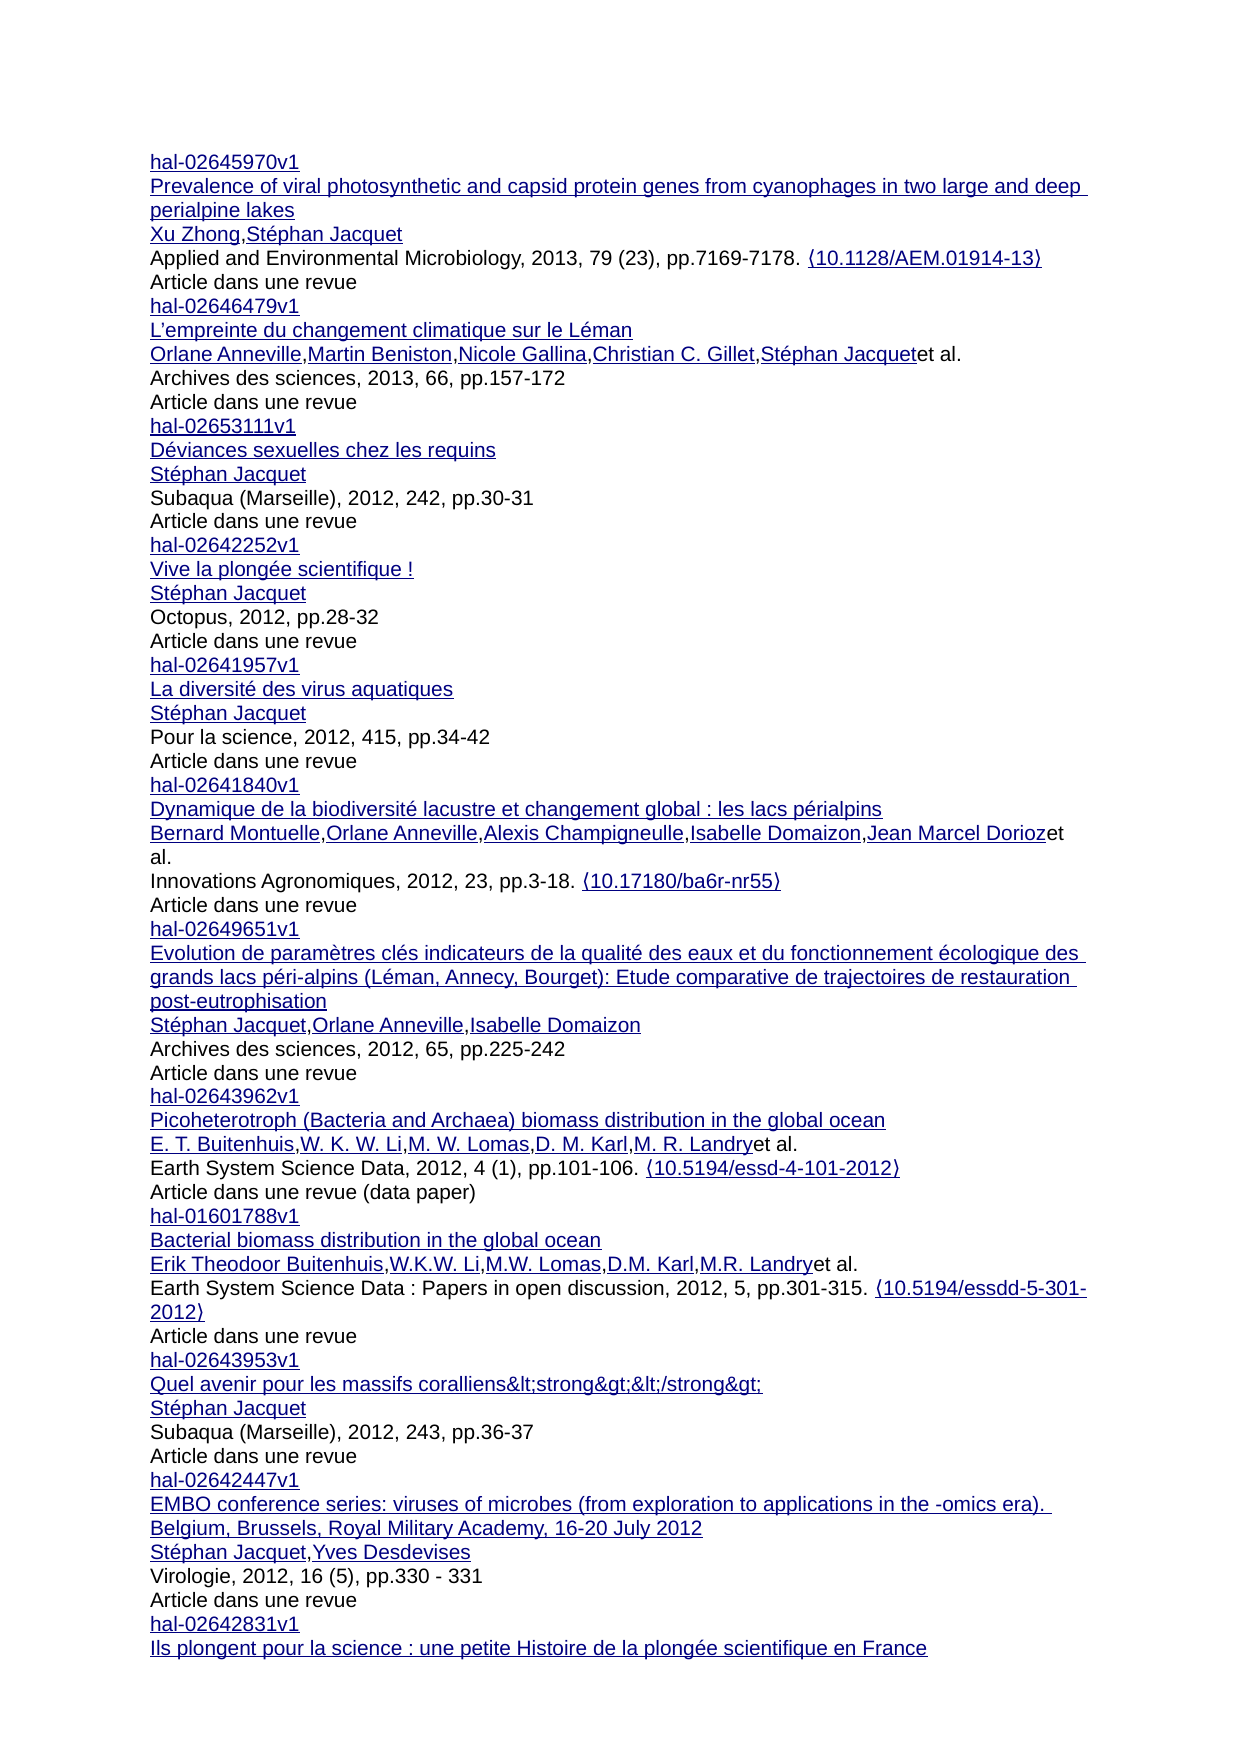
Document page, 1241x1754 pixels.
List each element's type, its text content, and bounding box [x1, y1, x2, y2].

table_cell EMBO conference series: viruses of microbes (from exploration to applications in the -omics era). Belgium, Brussels, Royal Military Academy, 16-20 July 2012 Stéphan Jacquet,Yves Desdevises Virologie, 2012, 16 (5), pp.330 - 331 Article dans une revue hal-02642831v1 [150, 1492, 1090, 1635]
table_cell Vive la plongée scientifique ! Stéphan Jacquet Octopus, 2012, pp.28-32 Article dans une revue hal-02641957v1 [150, 557, 1090, 677]
table_cell Dynamique de la biodiversité lacustre et changement global : les lacs périalpins Bernard Montuelle,Orlane Anneville,Alexis Champigneulle,Isabelle Domaizon,Jean Marcel Doriozet al. Innovations Agronomiques, 2012, 23, pp.3-18. ⟨10.17180/ba6r-nr55⟩ Article dans une revue hal-02649651v1 [150, 797, 1090, 941]
table_cell Ils plongent pour la science : une petite Histoire de la plongée scientifique en France [150, 1635, 1090, 1659]
table_cell Evolution de paramètres clés indicateurs de la qualité des eaux et du fonctionnement écologique des grands lacs péri-alpins (Léman, Annecy, Bourget): Etude comparative de trajectoires de restauration post-eutrophisation Stéphan Jacquet,Orlane Anneville,Isabelle Domaizon Archives des sciences, 2012, 65, pp.225-242 Article dans une revue hal-02643962v1 [150, 941, 1090, 1108]
table_cell L’empreinte du changement climatique sur le Léman Orlane Anneville,Martin Beniston,Nicole Gallina,Christian C. Gillet,Stéphan Jacquetet al. Archives des sciences, 2013, 66, pp.157-172 Article dans une revue hal-02653111v1 [150, 318, 1090, 437]
table_cell Picoheterotroph (Bacteria and Archaea) biomass distribution in the global ocean E. T. Buitenhuis,W. K. W. Li,M. W. Lomas,D. M. Karl,M. R. Landryet al. Earth System Science Data, 2012, 4 (1), pp.101-106. ⟨10.5194/essd-4-101-2012⟩ Article dans une revue (data paper) hal-01601788v1 [150, 1108, 1090, 1228]
table_cell Déviances sexuelles chez les requins Stéphan Jacquet Subaqua (Marseille), 2012, 242, pp.30-31 Article dans une revue hal-02642252v1 [150, 438, 1090, 557]
table_cell Quel avenir pour les massifs coralliens&lt;strong&gt;&lt;/strong&gt; Stéphan Jacquet Subaqua (Marseille), 2012, 243, pp.36-37 Article dans une revue hal-02642447v1 [150, 1372, 1090, 1492]
table_cell hal-02645970v1 [150, 150, 1090, 174]
table_cell Bacterial biomass distribution in the global ocean Erik Theodoor Buitenhuis,W.K.W. Li,M.W. Lomas,D.M. Karl,M.R. Landryet al. Earth System Science Data : Papers in open discussion, 2012, 5, pp.301-315. ⟨10.5194/essdd-5-301-2012⟩ Article dans une revue hal-02643953v1 [150, 1228, 1090, 1372]
table_cell Prevalence of viral photosynthetic and capsid protein genes from cyanophages in two large and deep perialpine lakes Xu Zhong,Stéphan Jacquet Applied and Environmental Microbiology, 2013, 79 (23), pp.7169-7178. ⟨10.1128/AEM.01914-13⟩ Article dans une revue hal-02646479v1 [150, 174, 1090, 318]
table_cell La diversité des virus aquatiques Stéphan Jacquet Pour la science, 2012, 415, pp.34-42 Article dans une revue hal-02641840v1 [150, 677, 1090, 797]
